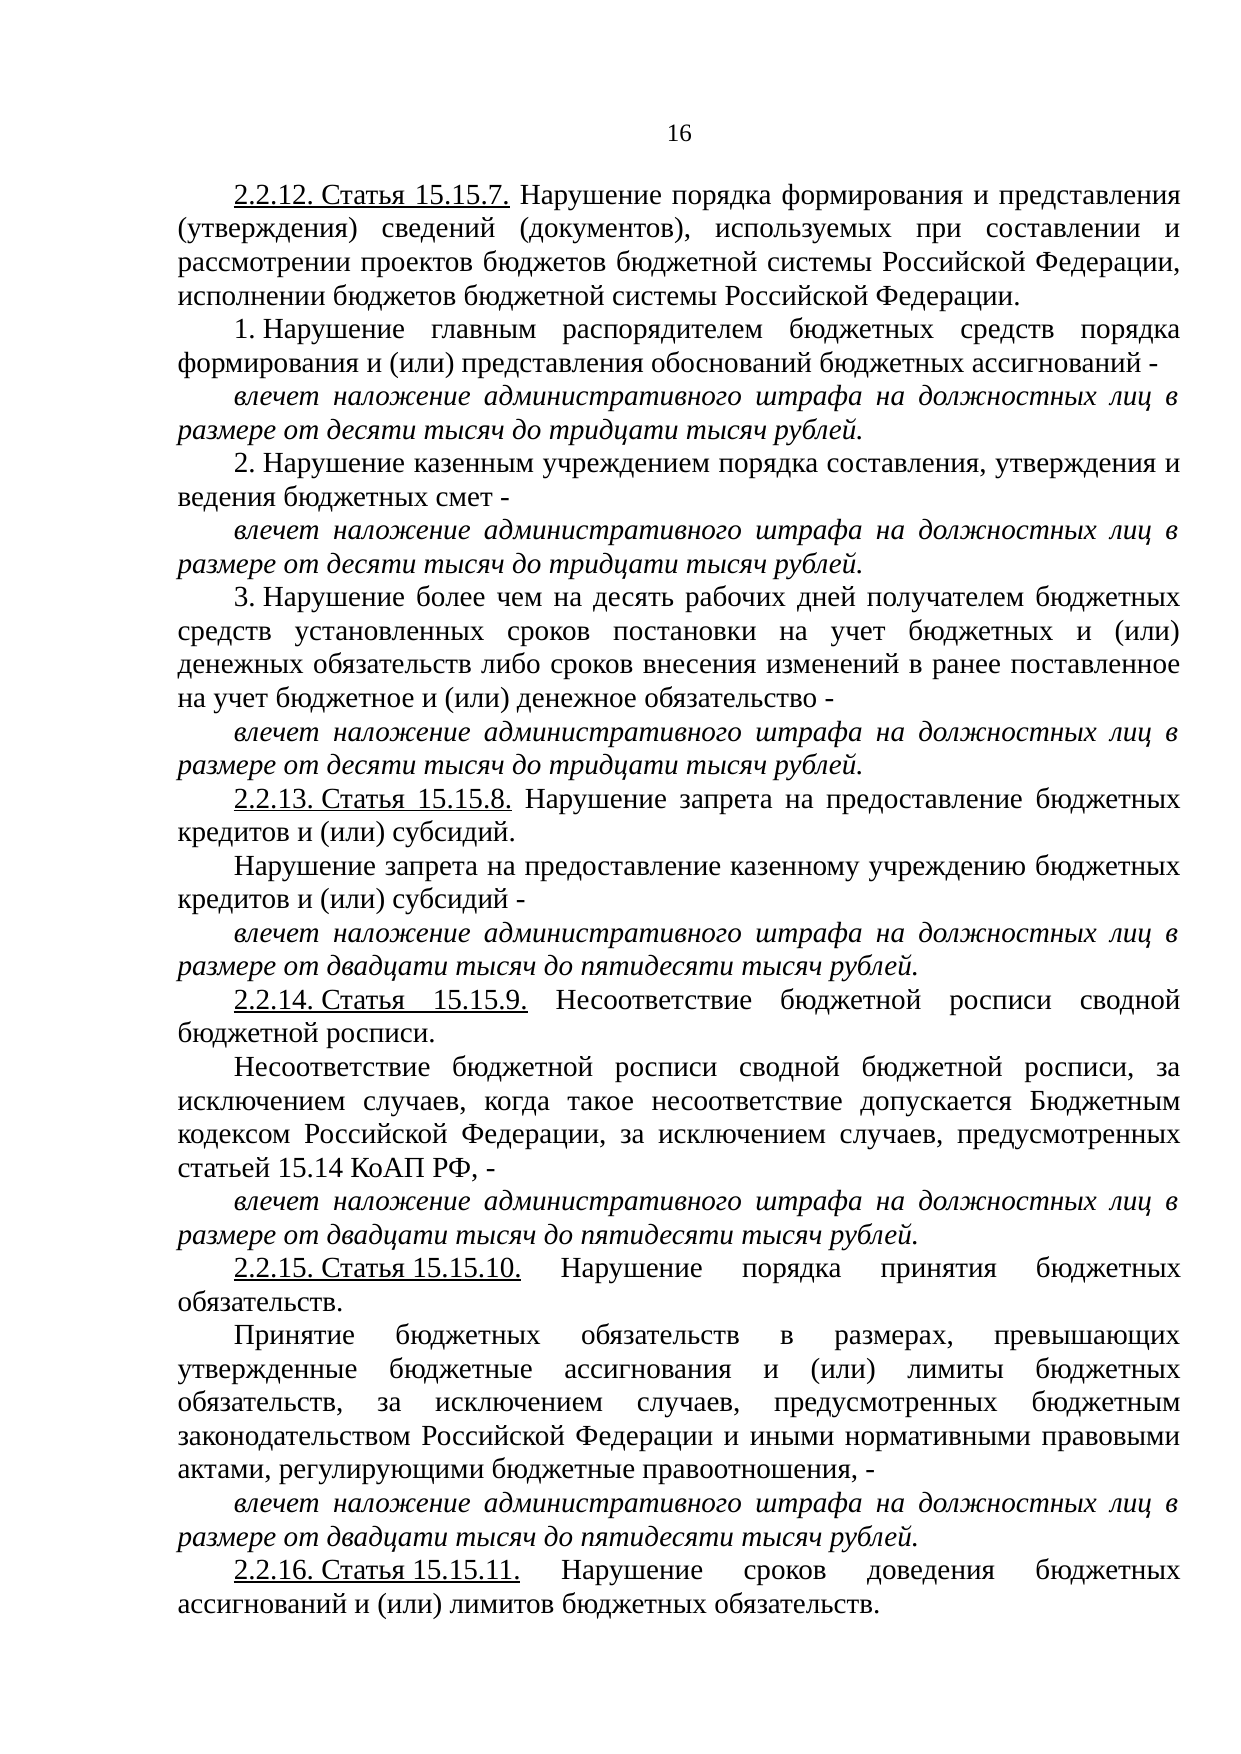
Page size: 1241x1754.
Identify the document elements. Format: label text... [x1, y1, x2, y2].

text Нарушение запрета на предоставление казенному учреждению бюджетных кредитов и (или) субсидий - [177, 848, 1181, 915]
text 3. Нарушение более чем на десять рабочих дней получателем бюджетных средств установленных сроков постановки на учет бюджетных и (или) денежных обязательств либо сроков внесения изменений в ранее поставленное на учет бюджетное и (или) денежное обязательство - [177, 579, 1181, 714]
text влечет наложение административного штрафа на должностных лиц в размере от десяти тысяч до тридцати тысяч рублей. [177, 714, 1181, 781]
text 2. Нарушение казенным учреждением порядка составления, утверждения и ведения бюджетных смет - [177, 445, 1181, 512]
text 2.2.16. Статья 15.15.11. Нарушение сроков доведения бюджетных ассигнований и (или) лимитов бюджетных обязательств. [177, 1552, 1181, 1619]
text 2.2.15. Статья 15.15.10. Нарушение порядка принятия бюджетных обязательств. [177, 1250, 1181, 1317]
text влечет наложение административного штрафа на должностных лиц в размере от двадцати тысяч до пятидесяти тысяч рублей. [177, 915, 1181, 982]
text Принятие бюджетных обязательств в размерах, превышающих утвержденные бюджетные ассигнования и (или) лимиты бюджетных обязательств, за исключением случаев, предусмотренных бюджетным законодательством Российской Федерации и иными нормативными правовыми актами, регулирующими бюджетные правоотношения, - [177, 1317, 1181, 1485]
text влечет наложение административного штрафа на должностных лиц в размере от двадцати тысяч до пятидесяти тысяч рублей. [177, 1183, 1181, 1250]
text влечет наложение административного штрафа на должностных лиц в размере от десяти тысяч до тридцати тысяч рублей. [177, 512, 1181, 579]
text Несоответствие бюджетной росписи сводной бюджетной росписи, за исключением случаев, когда такое несоответствие допускается Бюджетным кодексом Российской Федерации, за исключением случаев, предусмотренных статьей 15.14 КоАП РФ, - [177, 1049, 1181, 1183]
text 2.2.12. Статья 15.15.7. Нарушение порядка формирования и представления (утверждения) сведений (документов), используемых при составлении и рассмотрении проектов бюджетов бюджетной системы Российской Федерации, исполнении бюджетов бюджетной системы Российской Федерации. [177, 177, 1181, 311]
text влечет наложение административного штрафа на должностных лиц в размере от двадцати тысяч до пятидесяти тысяч рублей. [177, 1485, 1181, 1552]
text влечет наложение административного штрафа на должностных лиц в размере от десяти тысяч до тридцати тысяч рублей. [177, 378, 1181, 445]
text 2.2.14. Статья 15.15.9. Несоответствие бюджетной росписи сводной бюджетной росписи. [177, 982, 1181, 1049]
text 2.2.13. Статья 15.15.8. Нарушение запрета на предоставление бюджетных кредитов и (или) субсидий. [177, 781, 1181, 848]
text 1. Нарушение главным распорядителем бюджетных средств порядка формирования и (или) представления обоснований бюджетных ассигнований - [177, 311, 1181, 378]
